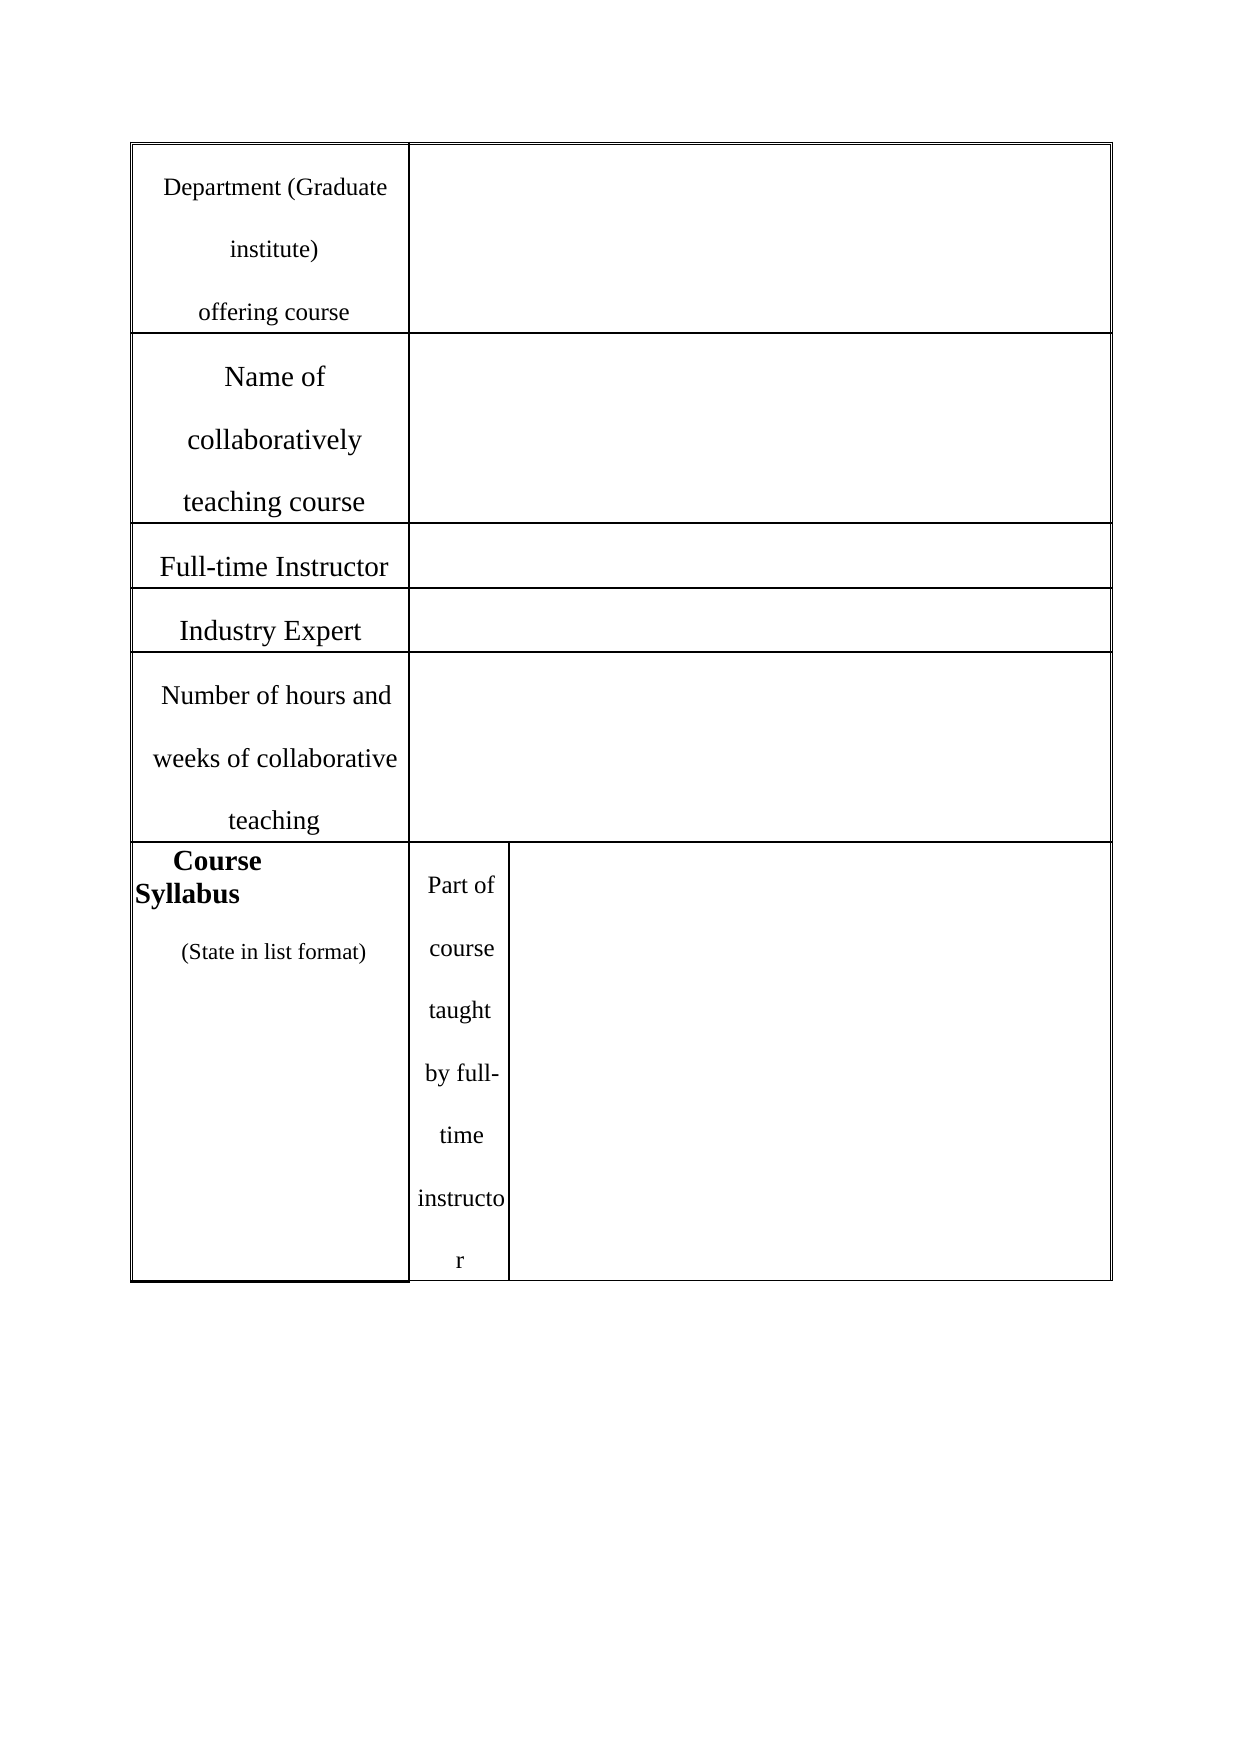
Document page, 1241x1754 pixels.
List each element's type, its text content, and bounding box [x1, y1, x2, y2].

table_cell [410, 524, 1110, 587]
table_cell [410, 653, 1110, 841]
table_cell [510, 843, 1110, 1280]
table_header [410, 145, 1110, 332]
table_cell Course Syllabus (State in list format) [133, 843, 408, 1280]
table_cell Name of collaboratively teaching course [133, 334, 408, 522]
table_cell [410, 334, 1110, 522]
table_cell Number of hours and weeks of collaborative teaching [133, 653, 408, 841]
table_cell Part of course taught by full-time instructor [410, 843, 508, 1280]
table_cell [410, 589, 1110, 651]
table_cell Full-time Instructor [133, 524, 408, 587]
table_cell Industry Expert [133, 589, 408, 651]
table_header Department (Graduate institute) offering course [133, 145, 408, 332]
